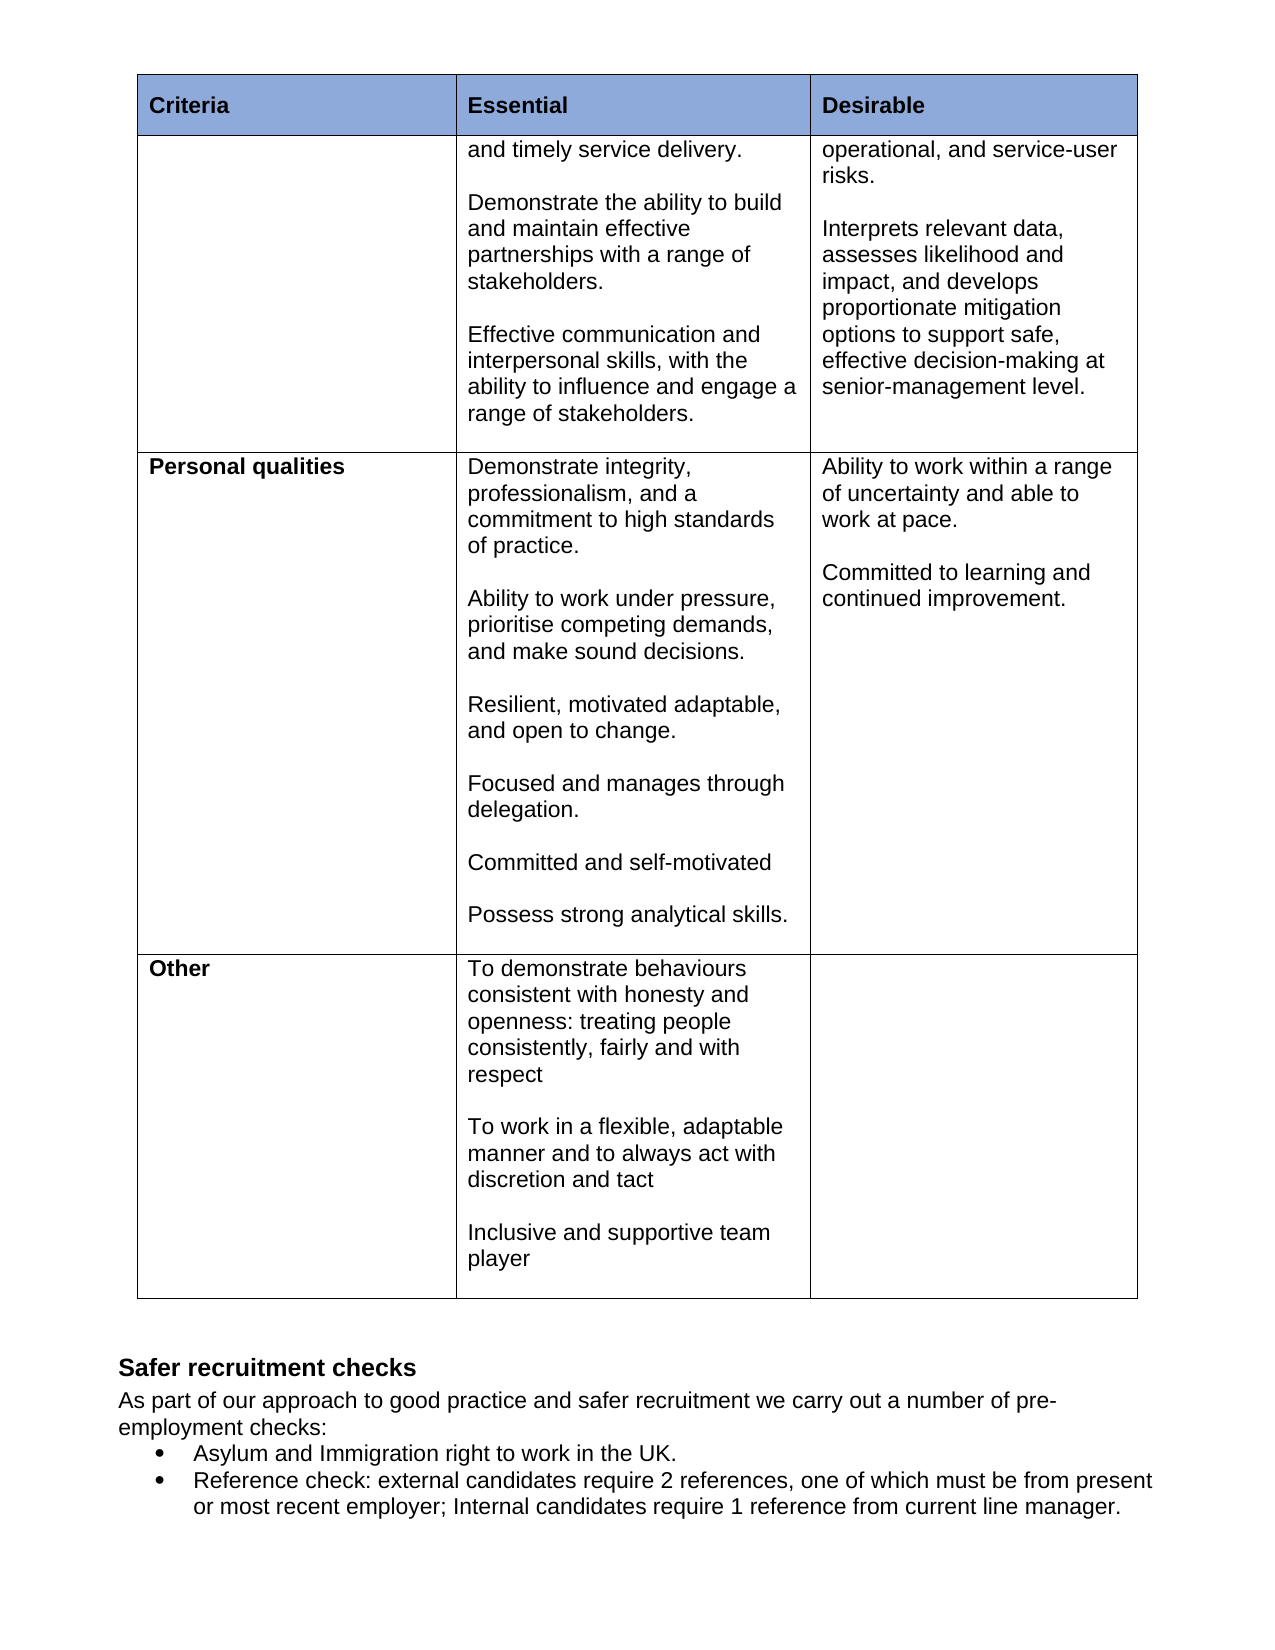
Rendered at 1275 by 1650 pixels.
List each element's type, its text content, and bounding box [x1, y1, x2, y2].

table_cell To demonstrate behaviours consistent with honesty and openness: treating people consistently, fairly and with respect To work in a flexible, adaptable manner and to always act with discretion and tact Inclusive and supportive team player [457, 955, 810, 1298]
subtitle Safer recruitment checks [118, 1352, 1157, 1381]
text As part of our approach to good practice and safer recruitment we carry out a number of pre-employment checks: [118, 1387, 1157, 1440]
table_cell operational, and service‑user risks. Interprets relevant data, assesses likelihood and impact, and develops proportionate mitigation options to support safe, effective decision‑making at senior‑management level. [811, 136, 1137, 452]
table_cell Personal qualities [138, 453, 456, 954]
table_cell [811, 955, 1137, 1298]
table_cell [138, 136, 456, 452]
list Asylum and Immigration right to work in the UK. [156, 1440, 1157, 1467]
table_header Criteria [138, 75, 456, 135]
table_cell Other [138, 955, 456, 1298]
list Reference check: external candidates require 2 references, one of which must be from present or most recent employer; Internal candidates require 1 reference from current line manager. [156, 1467, 1157, 1519]
table_header Essential [457, 75, 810, 135]
table_cell Demonstrate integrity, professionalism, and a commitment to high standards of practice. Ability to work under pressure, prioritise competing demands, and make sound decisions. Resilient, motivated adaptable, and open to change. Focused and manages through delegation. Committed and self-motivated Possess strong analytical skills. [457, 453, 810, 954]
table_header Desirable [811, 75, 1137, 135]
table_cell Ability to work within a range of uncertainty and able to work at pace. Committed to learning and continued improvement. [811, 453, 1137, 954]
table_cell and timely service delivery. Demonstrate the ability to build and maintain effective partnerships with a range of stakeholders. Effective communication and interpersonal skills, with the ability to influence and engage a range of stakeholders. [457, 136, 810, 452]
